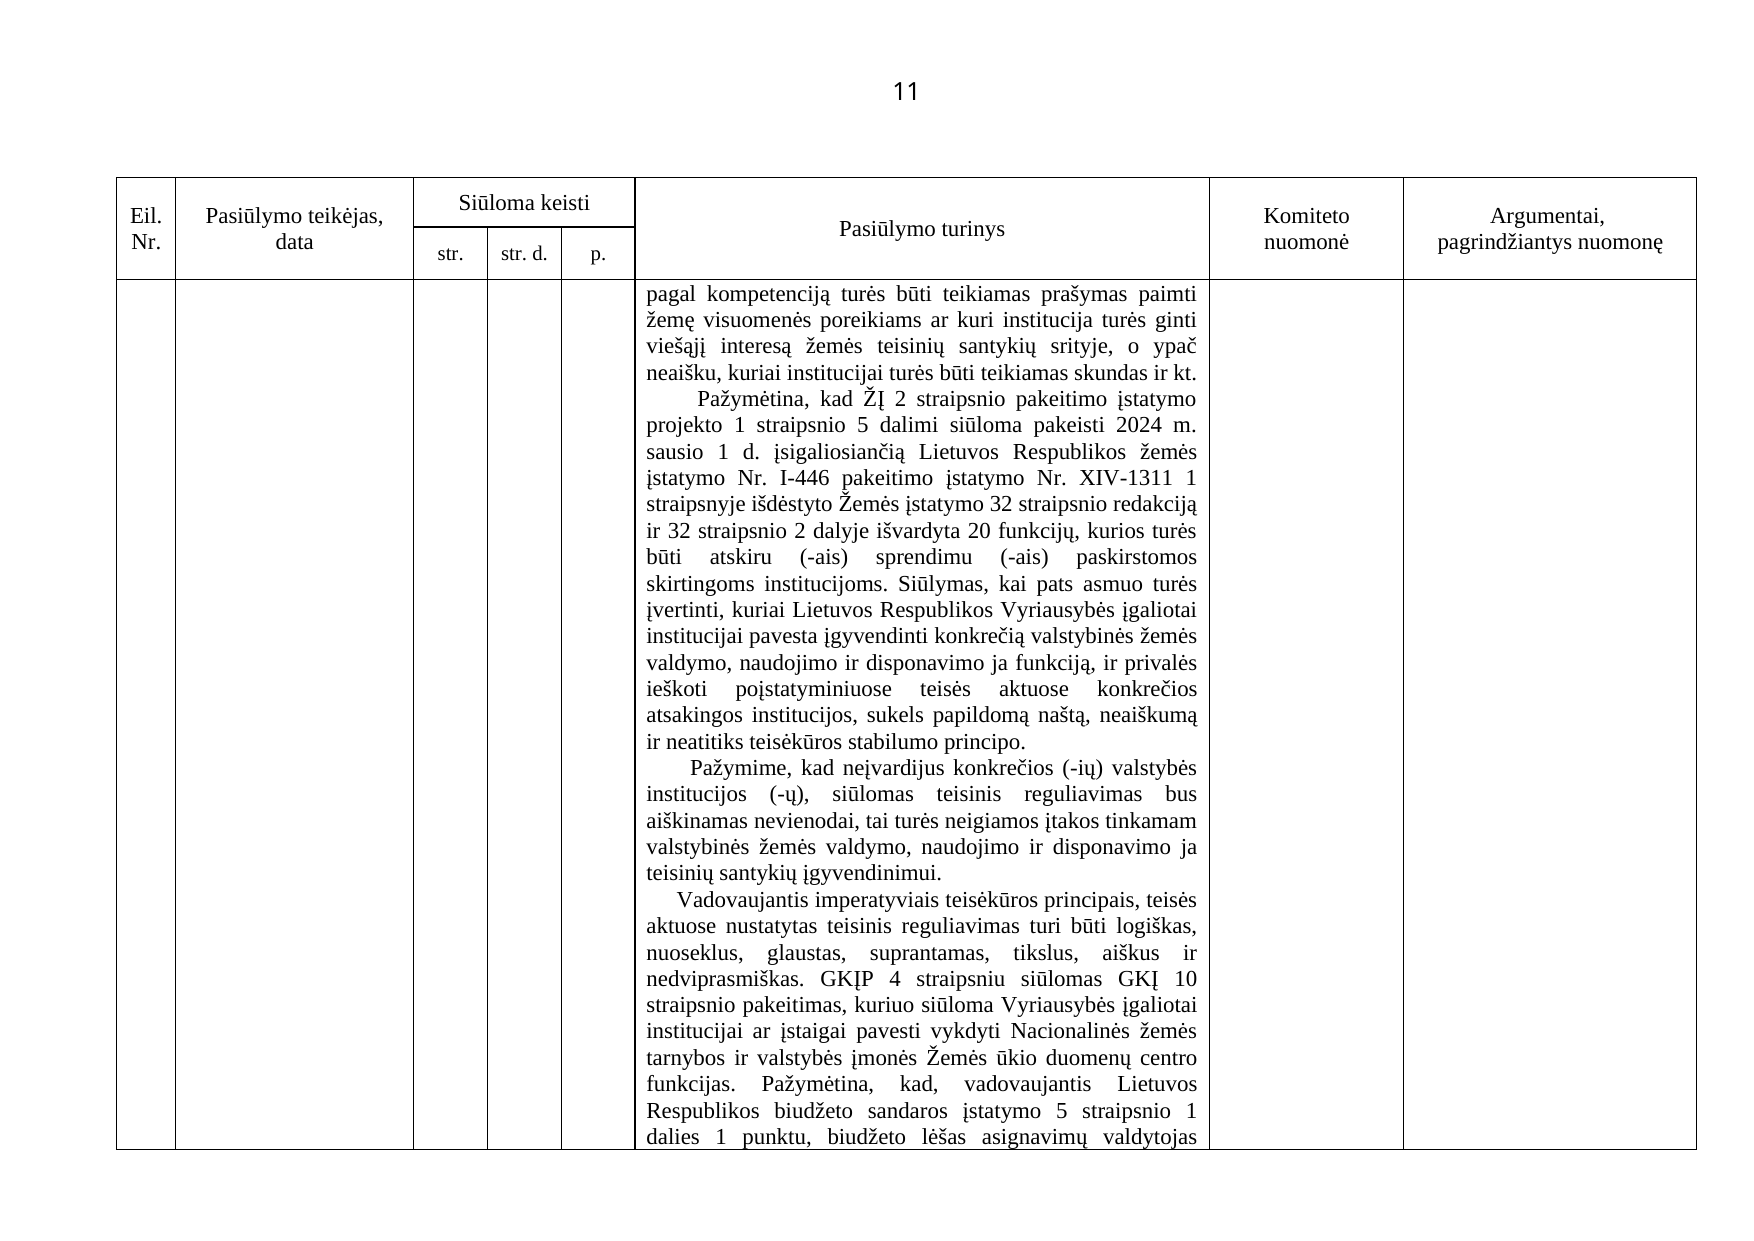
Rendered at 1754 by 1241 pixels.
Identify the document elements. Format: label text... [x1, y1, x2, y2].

table_cell str. [414, 228, 487, 279]
table_header Eil. Nr. [117, 178, 175, 279]
table_header Argumentai, pagrindžiantys nuomonę [1404, 178, 1696, 279]
table_cell [176, 280, 413, 1149]
table_header Pasiūlymo teikėjas, data [176, 178, 413, 279]
table_cell str. d. [488, 228, 561, 279]
table_cell [1210, 280, 1403, 1149]
table_cell [414, 280, 487, 1149]
table_cell [117, 280, 175, 1149]
table_cell pagal kompetenciją turės būti teikiamas prašymas paimti žemę visuomenės poreikiams ar kuri institucija turės ginti viešąjį interesą žemės teisinių santykių srityje, o ypač neaišku, kuriai institucijai turės būti teikiamas skundas ir kt. Pažymėtina, kad ŽĮ 2 straipsnio pakeitimo įstatymo projekto 1 straipsnio 5 dalimi siūloma pakeisti 2024 m. sausio 1 d. įsigaliosiančią Lietuvos Respublikos žemės įstatymo Nr. I-446 pakeitimo įstatymo Nr. XIV-1311 1 straipsnyje išdėstyto Žemės įstatymo 32 straipsnio redakciją ir 32 straipsnio 2 dalyje išvardyta 20 funkcijų, kurios turės būti atskiru (-ais) sprendimu (-ais) paskirstomos skirtingoms institucijoms. Siūlymas, kai pats asmuo turės įvertinti, kuriai Lietuvos Respublikos Vyriausybės įgaliotai institucijai pavesta įgyvendinti konkrečią valstybinės žemės valdymo, naudojimo ir disponavimo ja funkciją, ir privalės ieškoti poįstatyminiuose teisės aktuose konkrečios atsakingos institucijos, sukels papildomą naštą, neaiškumą ir neatitiks teisėkūros stabilumo principo. Pažymime, kad neįvardijus konkrečios (-ių) valstybės institucijos (-ų), siūlomas teisinis reguliavimas bus aiškinamas nevienodai, tai turės neigiamos įtakos tinkamam valstybinės žemės valdymo, naudojimo ir disponavimo ja teisinių santykių įgyvendinimui. Vadovaujantis imperatyviais teisėkūros principais, teisės aktuose nustatytas teisinis reguliavimas turi būti logiškas, nuoseklus, glaustas, suprantamas, tikslus, aiškus ir nedviprasmiškas. GKĮP 4 straipsniu siūlomas GKĮ 10 straipsnio pakeitimas, kuriuo siūloma Vyriausybės įgaliotai institucijai ar įstaigai pavesti vykdyti Nacionalinės žemės tarnybos ir valstybės įmonės Žemės ūkio duomenų centro funkcijas. Pažymėtina, kad, vadovaujantis Lietuvos Respublikos biudžeto sandaros įstatymo 5 straipsnio 1 dalies 1 punktu, biudžeto lėšas asignavimų valdytojas [636, 280, 1209, 1149]
table_header Komiteto nuomonė [1210, 178, 1403, 279]
table_cell [1404, 280, 1696, 1149]
table_header Siūloma keisti [414, 178, 634, 226]
table_cell [562, 280, 634, 1149]
table_cell p. [562, 228, 634, 279]
table_cell [488, 280, 561, 1149]
table_header Pasiūlymo turinys [636, 178, 1209, 279]
